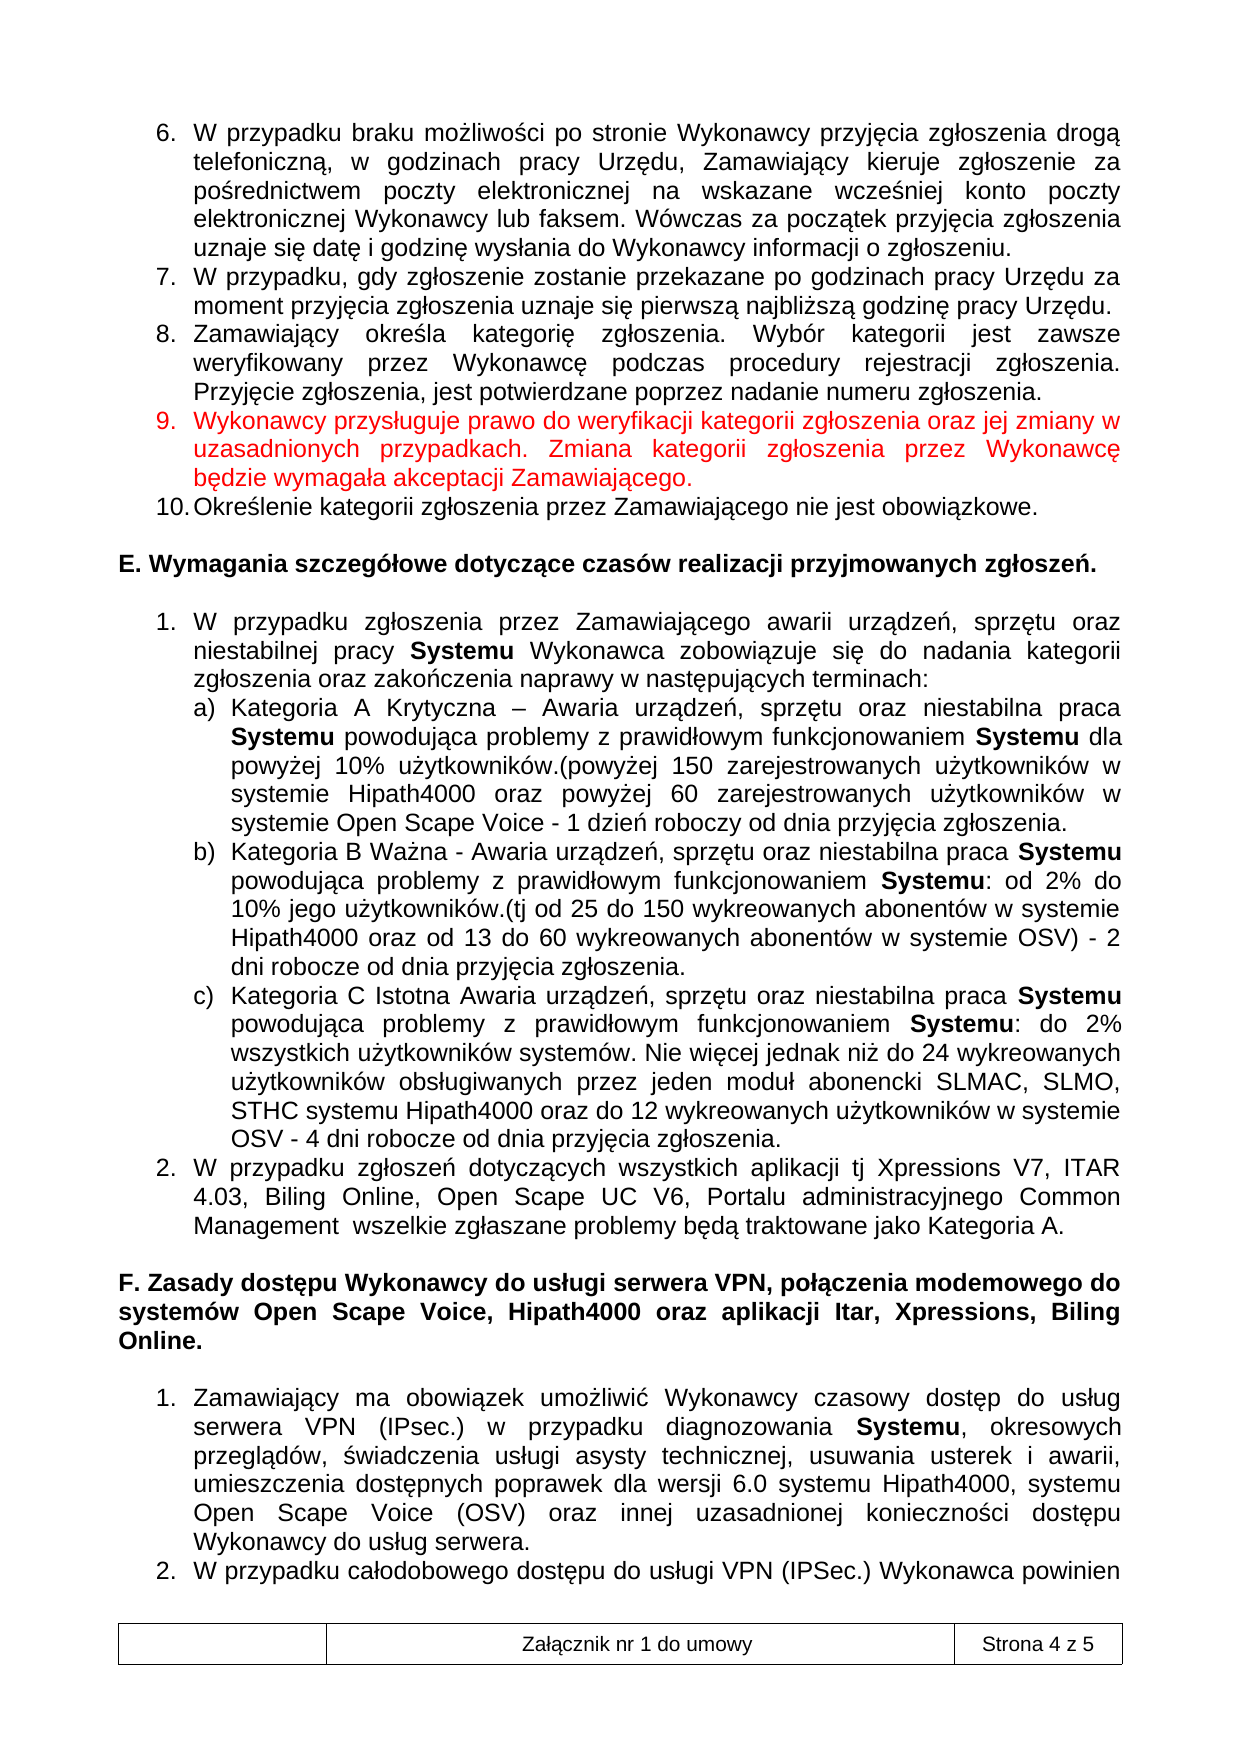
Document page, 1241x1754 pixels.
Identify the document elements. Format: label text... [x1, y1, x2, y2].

list W przypadku, gdy zgłoszenie zostanie przekazane po godzinach pracy Urzędu za moment przyjęcia zgłoszenia uznaje się pierwszą najbliższą godzinę pracy Urzędu. [156, 262, 1122, 319]
list W przypadku zgłoszeń dotyczących wszystkich aplikacji tj Xpressions V7, ITAR 4.03, Biling Online, Open Scape UC V6, Portalu administracyjnego Common Management wszelkie zgłaszane problemy będą traktowane jako Kategoria A. [156, 1153, 1122, 1239]
text E. Wymagania szczegółowe dotyczące czasów realizacji przyjmowanych zgłoszeń. [118, 549, 1122, 578]
text F. Zasady dostępu Wykonawcy do usługi serwera VPN, połączenia modemowego do systemów Open Scape Voice, Hipath4000 oraz aplikacji Itar, Xpressions, Biling Online. [118, 1268, 1122, 1354]
list W przypadku braku możliwości po stronie Wykonawcy przyjęcia zgłoszenia drogą telefoniczną, w godzinach pracy Urzędu, Zamawiający kieruje zgłoszenie za pośrednictwem poczty elektronicznej na wskazane wcześniej konto poczty elektronicznej Wykonawcy lub faksem. Wówczas za początek przyjęcia zgłoszenia uznaje się datę i godzinę wysłania do Wykonawcy informacji o zgłoszeniu. [156, 118, 1122, 262]
